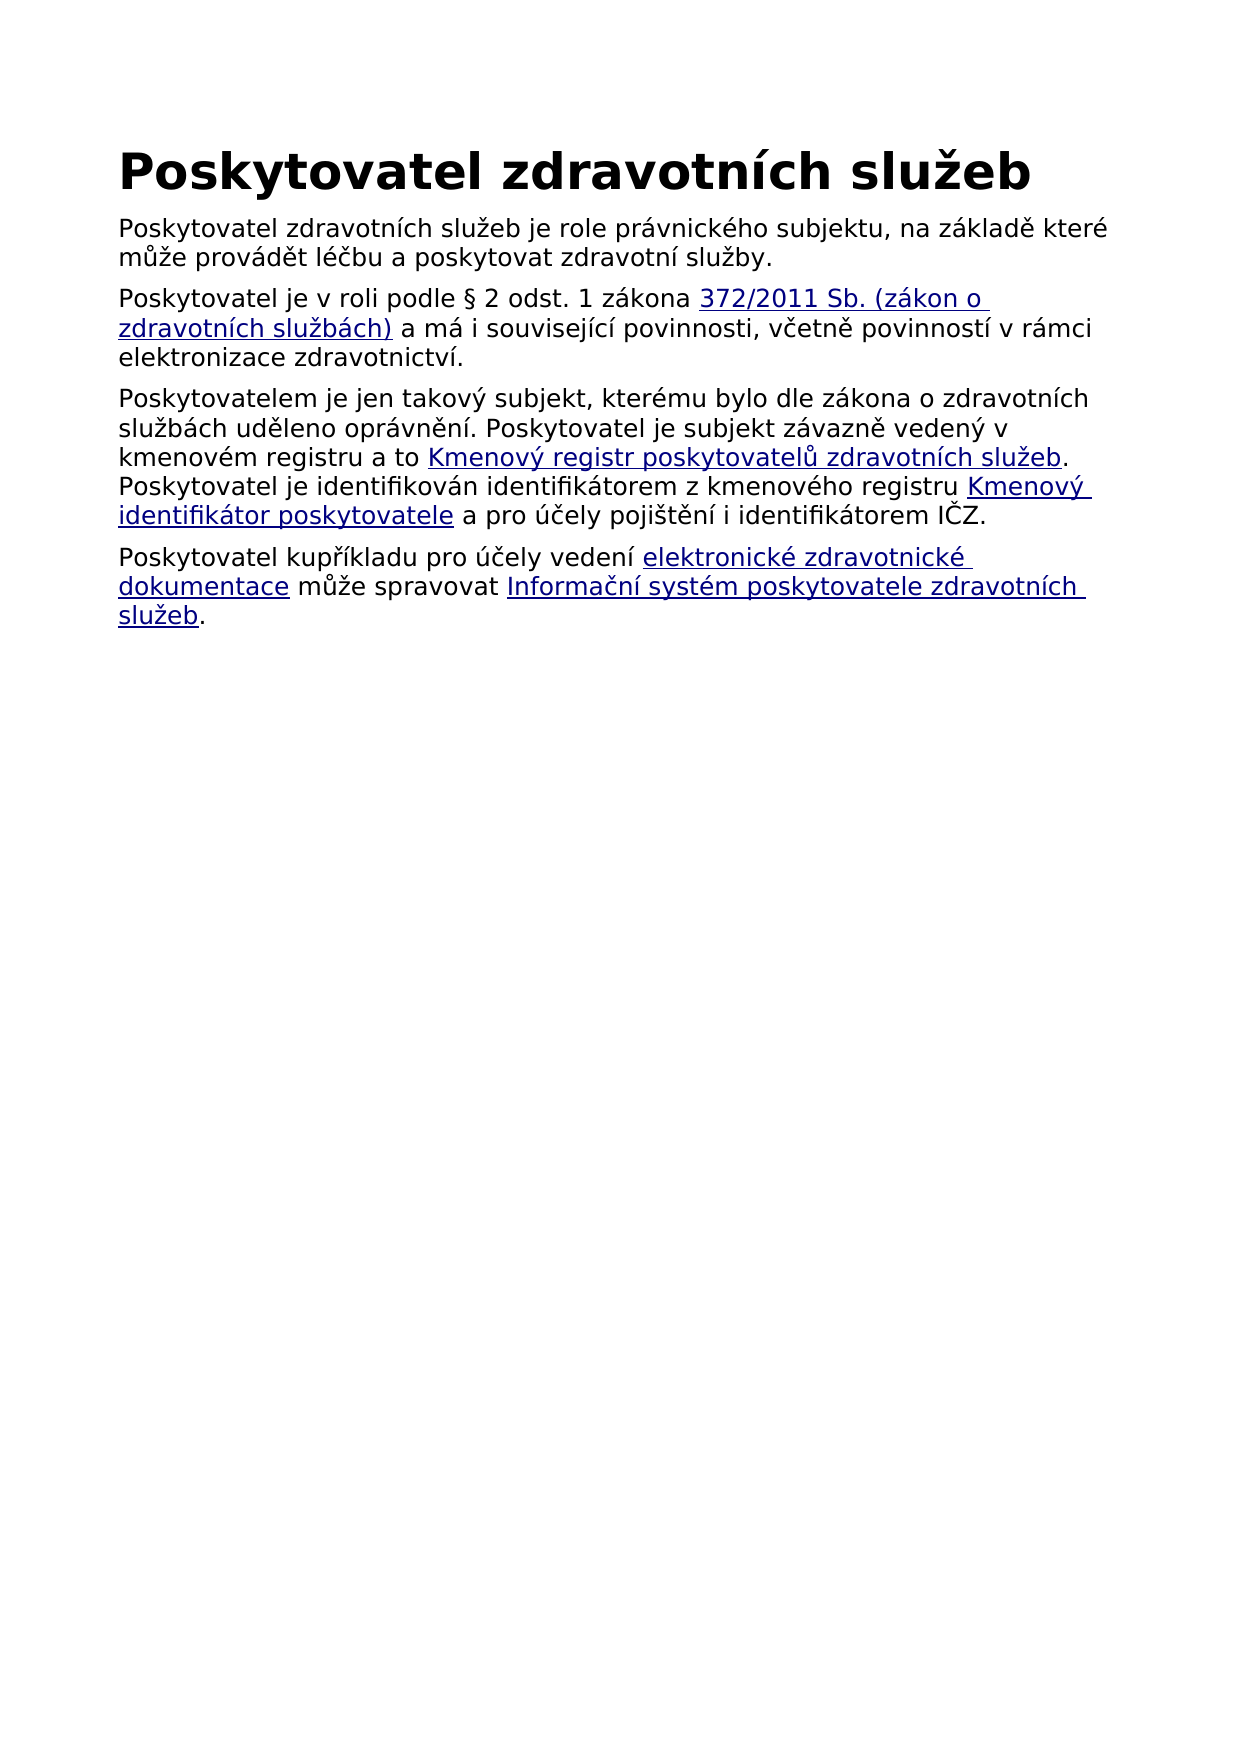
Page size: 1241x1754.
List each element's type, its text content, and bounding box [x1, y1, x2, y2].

text Poskytovatelem je jen takový subjekt, kterému bylo dle zákona o zdravotních službách uděleno oprávnění. Poskytovatel je subjekt závazně vedený v kmenovém registru a to Kmenový registr poskytovatelů zdravotních služeb. Poskytovatel je identifikován identifikátorem z kmenového registru Kmenový identifikátor poskytovatele a pro účely pojištění i identifikátorem IČZ. [118, 385, 1122, 531]
text Poskytovatel zdravotních služeb je role právnického subjektu, na základě které může provádět léčbu a poskytovat zdravotní služby. [118, 214, 1122, 272]
subtitle Poskytovatel zdravotních služeb [118, 143, 1122, 201]
text Poskytovatel kupříkladu pro účely vedení elektronické zdravotnické dokumentace může spravovat Informační systém poskytovatele zdravotních služeb. [118, 543, 1122, 631]
text Poskytovatel je v roli podle § 2 odst. 1 zákona 372/2011 Sb. (zákon o zdravotních službách) a má i související povinnosti, včetně povinností v rámci elektronizace zdravotnictví. [118, 285, 1122, 372]
